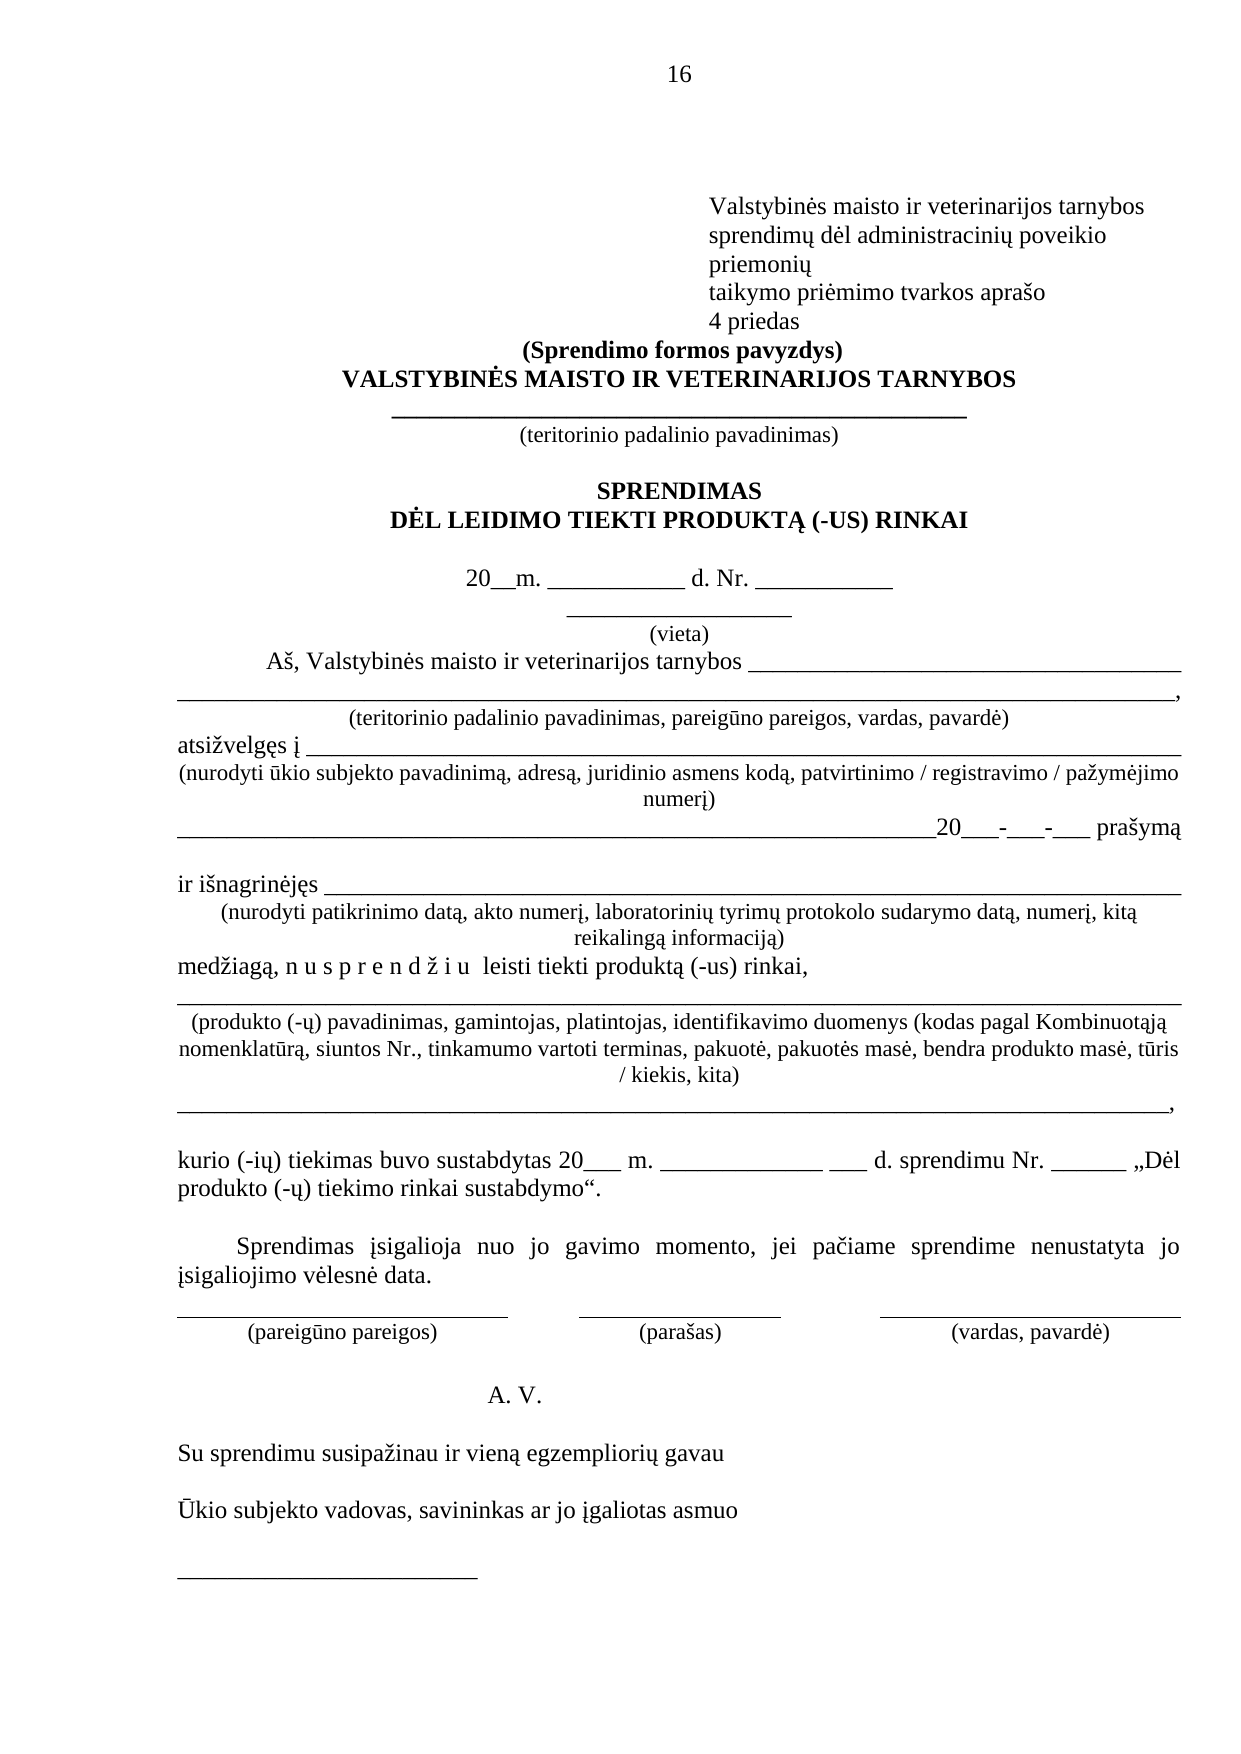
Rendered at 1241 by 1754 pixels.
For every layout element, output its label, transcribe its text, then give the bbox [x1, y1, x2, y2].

text (nurodyti patikrinimo datą, akto numerį, laboratorinių tyrimų protokolo sudarymo datą, numerį, kitą reikalingą informaciją) [177, 898, 1181, 951]
text Sprendimas įsigalioja nuo jo gavimo momento, jei pačiame sprendime nenustatyta jo įsigaliojimo vėlesnė data. [177, 1231, 1181, 1288]
text Ūkio subjekto vadovas, savininkas ar jo įgaliotas asmuo [177, 1495, 1181, 1524]
table_header (parašas) [579, 1318, 781, 1351]
text (produkto (-ų) pavadinimas, gamintojas, platintojas, identifikavimo duomenys (kodas pagal Kombinuotąją nomenklatūrą, siuntos Nr., tinkamumo vartoti terminas, pakuotė, pakuotės masė, bendra produkto masė, tūris / kiekis, kita) [177, 1008, 1181, 1087]
text 20___-___-___ prašymą [177, 812, 1181, 841]
text DĖL LEIDIMO TIEKTI PRODUKTĄ (-US) RINKAI [177, 505, 1181, 534]
text VALSTYBINĖS MAISTO IR VETERINARIJOS TARNYBOS [177, 364, 1181, 392]
text taikymo priėmimo tvarkos aprašo [709, 277, 1181, 306]
text __________________ [177, 591, 1181, 620]
text (vieta) [177, 620, 1181, 646]
text ________________________ [177, 1553, 1181, 1581]
text Su sprendimu susipažinau ir vieną egzempliorių gavau [177, 1438, 1181, 1466]
text medžiagą, nusprendžiu leisti tiekti produktą (-us) rinkai, [177, 951, 1181, 979]
text Valstybinės maisto ir veterinarijos tarnybos [709, 191, 1181, 220]
text , [177, 675, 1181, 704]
text (teritorinio padalinio pavadinimas) [177, 421, 1181, 448]
text A. V. [487, 1380, 1181, 1409]
text (nurodyti ūkio subjekto pavadinimą, adresą, juridinio asmens kodą, patvirtinimo / registravimo / pažymėjimo numerį) [177, 759, 1181, 812]
text 20__m. ___________ d. Nr. ___________ [177, 563, 1181, 591]
text (Sprendimo formos pavyzdys) [177, 335, 1181, 364]
text Aš, Valstybinės maisto ir veterinarijos tarnybos [177, 646, 1181, 675]
table_header (vardas, pavardė) [880, 1318, 1181, 1351]
table_header [508, 1317, 579, 1351]
text atsižvelgęs į [177, 730, 1181, 759]
text ir išnagrinėjęs [177, 869, 1181, 898]
text SPRENDIMAS [177, 476, 1181, 505]
text ______________________________________________ [177, 392, 1181, 421]
text 4 priedas [709, 306, 1181, 335]
text sprendimų dėl administracinių poveikio priemonių [709, 220, 1181, 277]
text , [177, 1087, 1181, 1116]
table_header (pareigūno pareigos) [177, 1318, 508, 1351]
text (teritorinio padalinio pavadinimas, pareigūno pareigos, vardas, pavardė) [177, 704, 1181, 730]
table_header [781, 1317, 880, 1351]
text kurio (-ių) tiekimas buvo sustabdytas 20___ m. _____________ ___ d. sprendimu Nr. ______ „Dėl produkto (-ų) tiekimo rinkai sustabdymo“. [177, 1145, 1181, 1202]
